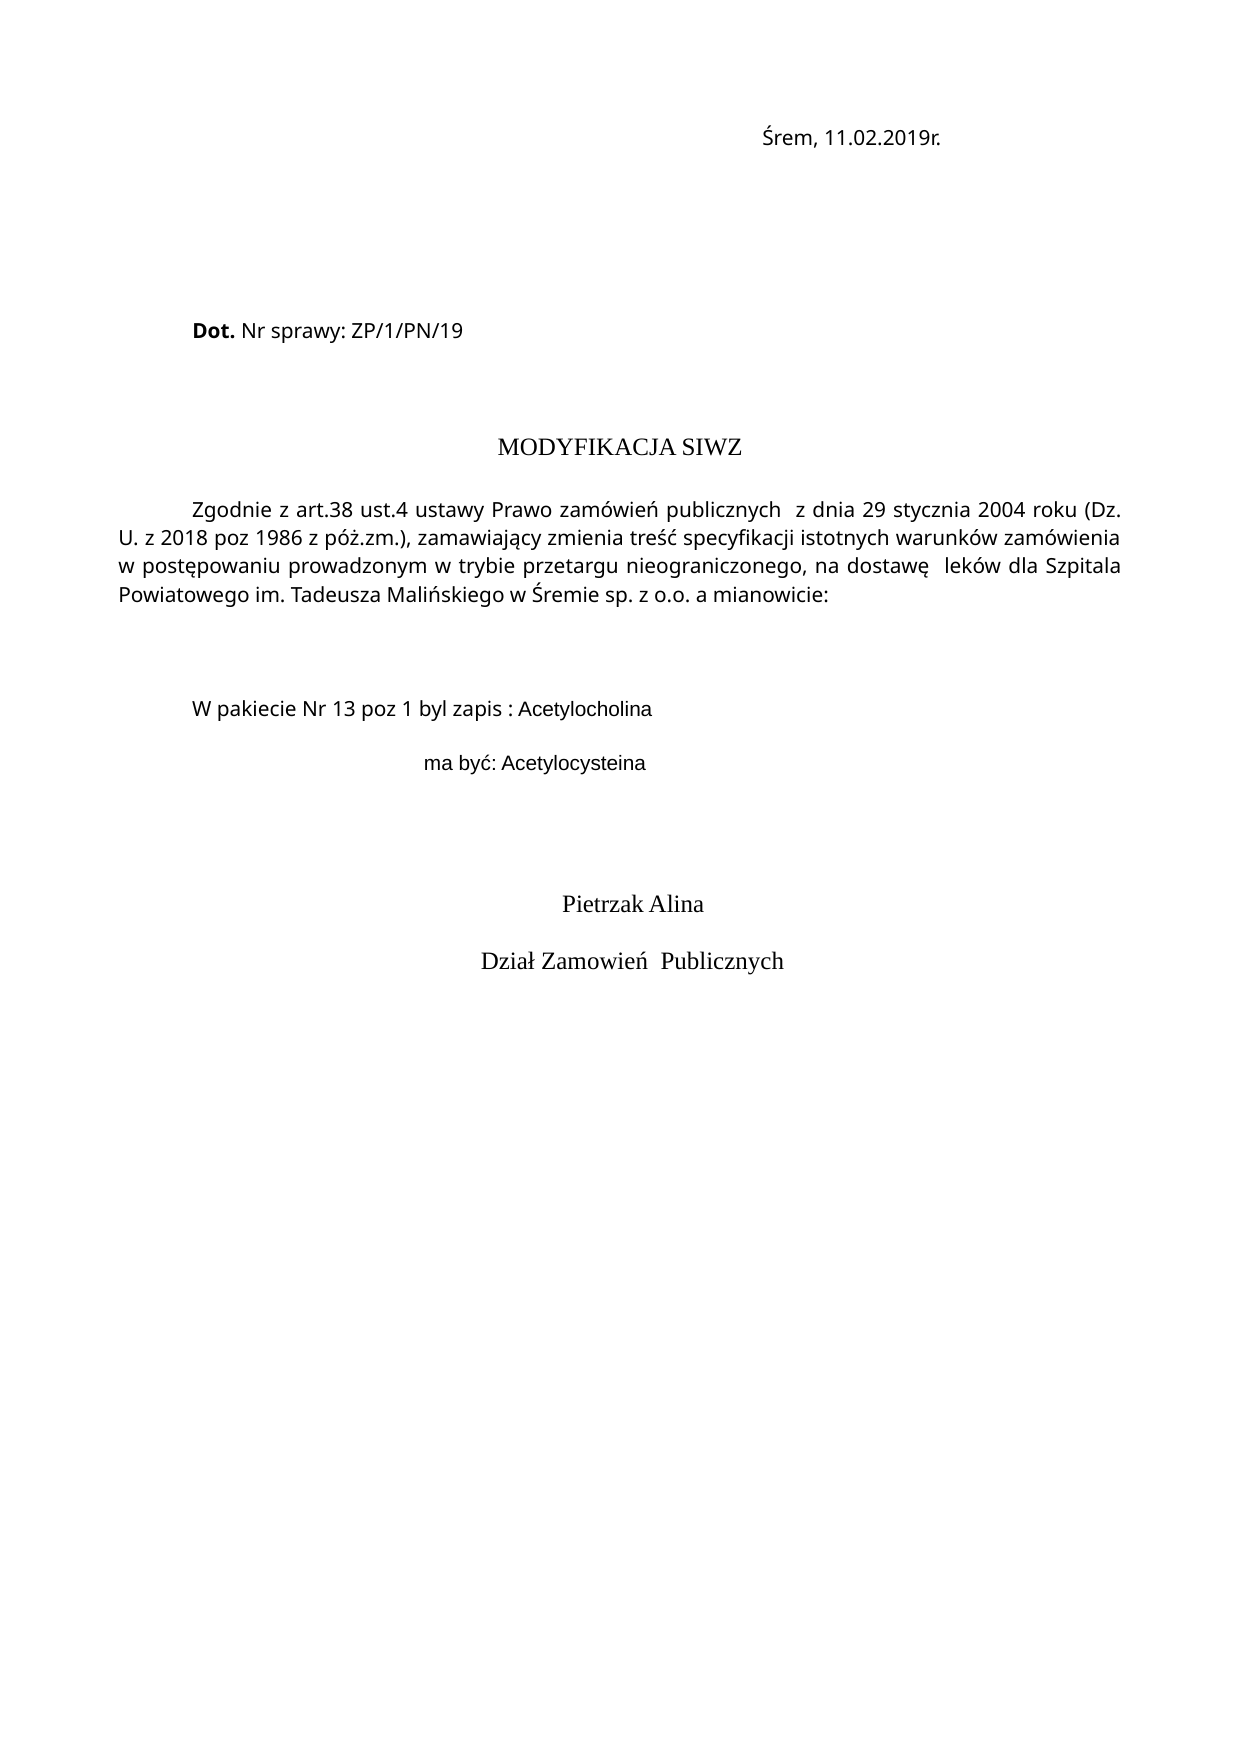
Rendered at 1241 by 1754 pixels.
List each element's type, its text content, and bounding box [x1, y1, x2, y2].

text Zgodnie z art.38 ust.4 ustawy Prawo zamówień publicznych z dnia 29 stycznia 2004 roku (Dz. U. z 2018 poz 1986 z póż.zm.), zamawiający zmienia treść specyfikacji istotnych warunków zamówienia w postępowaniu prowadzonym w trybie przetargu nieograniczonego, na dostawę leków dla Szpitala Powiatowego im. Tadeusza Malińskiego w Śremie sp. z o.o. a mianowicie: [118, 495, 1122, 608]
text ma być: Acetylocysteina [118, 751, 1122, 774]
text MODYFIKACJA SIWZ [118, 432, 1122, 461]
subtitle Dot. Nr sprawy: ZP/1/PN/19 [118, 312, 1122, 346]
text Dział Zamowień Publicznych [118, 946, 1122, 975]
text W pakiecie Nr 13 poz 1 byl zapis : Acetylocholina [118, 694, 1122, 722]
text Pietrzak Alina [118, 889, 1122, 918]
text Śrem, 11.02.2019r. [118, 118, 1122, 152]
